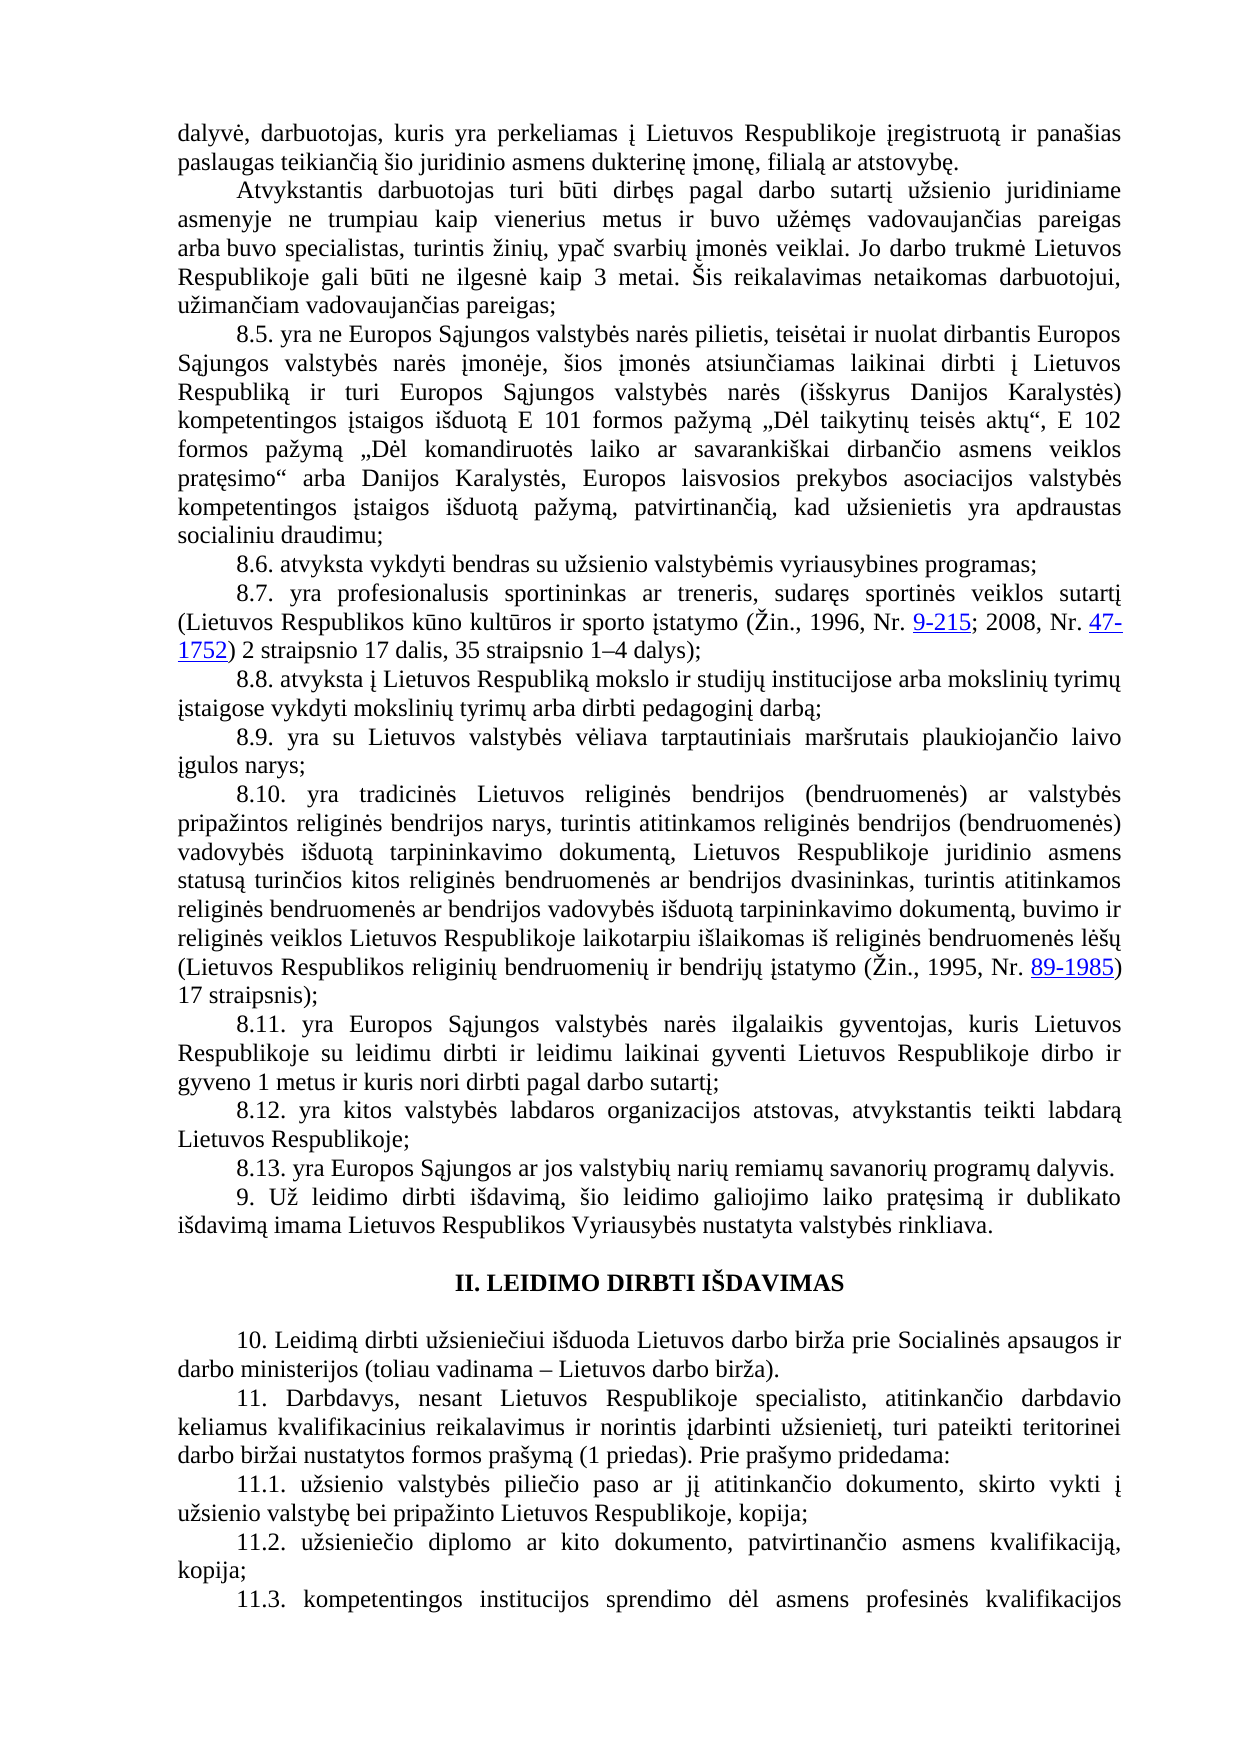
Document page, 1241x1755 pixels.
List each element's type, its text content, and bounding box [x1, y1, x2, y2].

text 8.11. yra Europos Sąjungos valstybės narės ilgalaikis gyventojas, kuris Lietuvos Respublikoje su leidimu dirbti ir leidimu laikinai gyventi Lietuvos Respublikoje dirbo ir gyveno 1 metus ir kuris nori dirbti pagal darbo sutartį; [177, 1009, 1122, 1096]
text 8.12. yra kitos valstybės labdaros organizacijos atstovas, atvykstantis teikti labdarą Lietuvos Respublikoje; [177, 1096, 1122, 1153]
text 8.13. yra Europos Sąjungos ar jos valstybių narių remiamų savanorių programų dalyvis. [177, 1153, 1122, 1182]
text 10. Leidimą dirbti užsieniečiui išduoda Lietuvos darbo birža prie Socialinės apsaugos ir darbo ministerijos (toliau vadinama – Lietuvos darbo birža). [177, 1326, 1122, 1383]
text 11. Darbdavys, nesant Lietuvos Respublikoje specialisto, atitinkančio darbdavio keliamus kvalifikacinius reikalavimus ir norintis įdarbinti užsienietį, turi pateikti teritorinei darbo biržai nustatytos formos prašymą (1 priedas). Prie prašymo pridedama: [177, 1383, 1122, 1469]
text 8.6. atvyksta vykdyti bendras su užsienio valstybėmis vyriausybines programas; [177, 549, 1122, 578]
text 9. Už leidimo dirbti išdavimą, šio leidimo galiojimo laiko pratęsimą ir dublikato išdavimą imama Lietuvos Respublikos Vyriausybės nustatyta valstybės rinkliava. [177, 1182, 1122, 1239]
text 8.9. yra su Lietuvos valstybės vėliava tarptautiniais maršrutais plaukiojančio laivo įgulos narys; [177, 722, 1122, 779]
text 11.2. užsieniečio diplomo ar kito dokumento, patvirtinančio asmens kvalifikaciją, kopija; [177, 1527, 1122, 1584]
text 8.7. yra profesionalusis sportininkas ar treneris, sudaręs sportinės veiklos sutartį (Lietuvos Respublikos kūno kultūros ir sporto įstatymo (Žin., 1996, Nr. 9-215; 2008, Nr. 47-1752) 2 straipsnio 17 dalis, 35 straipsnio 1–4 dalys); [177, 578, 1122, 664]
text 8.10. yra tradicinės Lietuvos religinės bendrijos (bendruomenės) ar valstybės pripažintos religinės bendrijos narys, turintis atitinkamos religinės bendrijos (bendruomenės) vadovybės išduotą tarpininkavimo dokumentą, Lietuvos Respublikoje juridinio asmens statusą turinčios kitos religinės bendruomenės ar bendrijos dvasininkas, turintis atitinkamos religinės bendruomenės ar bendrijos vadovybės išduotą tarpininkavimo dokumentą, buvimo ir religinės veiklos Lietuvos Respublikoje laikotarpiu išlaikomas iš religinės bendruomenės lėšų (Lietuvos Respublikos religinių bendruomenių ir bendrijų įstatymo (Žin., 1995, Nr. 89-1985) 17 straipsnis); [177, 779, 1122, 1009]
text 8.5. yra ne Europos Sąjungos valstybės narės pilietis, teisėtai ir nuolat dirbantis Europos Sąjungos valstybės narės įmonėje, šios įmonės atsiunčiamas laikinai dirbti į Lietuvos Respubliką ir turi Europos Sąjungos valstybės narės (išskyrus Danijos Karalystės) kompetentingos įstaigos išduotą E 101 formos pažymą „Dėl taikytinų teisės aktų“, E 102 formos pažymą „Dėl komandiruotės laiko ar savarankiškai dirbančio asmens veiklos pratęsimo“ arba Danijos Karalystės, Europos laisvosios prekybos asociacijos valstybės kompetentingos įstaigos išduotą pažymą, patvirtinančią, kad užsienietis yra apdraustas socialiniu draudimu; [177, 319, 1122, 549]
text Atvykstantis darbuotojas turi būti dirbęs pagal darbo sutartį užsienio juridiniame asmenyje ne trumpiau kaip vienerius metus ir buvo užėmęs vadovaujančias pareigas arba buvo specialistas, turintis žinių, ypač svarbių įmonės veiklai. Jo darbo trukmė Lietuvos Respublikoje gali būti ne ilgesnė kaip 3 metai. Šis reikalavimas netaikomas darbuotojui, užimančiam vadovaujančias pareigas; [177, 176, 1122, 319]
text 8.8. atvyksta į Lietuvos Respubliką mokslo ir studijų institucijose arba mokslinių tyrimų įstaigose vykdyti mokslinių tyrimų arba dirbti pedagoginį darbą; [177, 664, 1122, 722]
text 11.3. kompetentingos institucijos sprendimo dėl asmens profesinės kvalifikacijos [177, 1584, 1122, 1613]
text dalyvė, darbuotojas, kuris yra perkeliamas į Lietuvos Respublikoje įregistruotą ir panašias paslaugas teikiančią šio juridinio asmens dukterinę įmonę, filialą ar atstovybę. [177, 118, 1122, 176]
text 11.1. užsienio valstybės piliečio paso ar jį atitinkančio dokumento, skirto vykti į užsienio valstybę bei pripažinto Lietuvos Respublikoje, kopija; [177, 1469, 1122, 1527]
text II. LEIDIMO DIRBTI IŠDAVIMAS [177, 1268, 1122, 1297]
